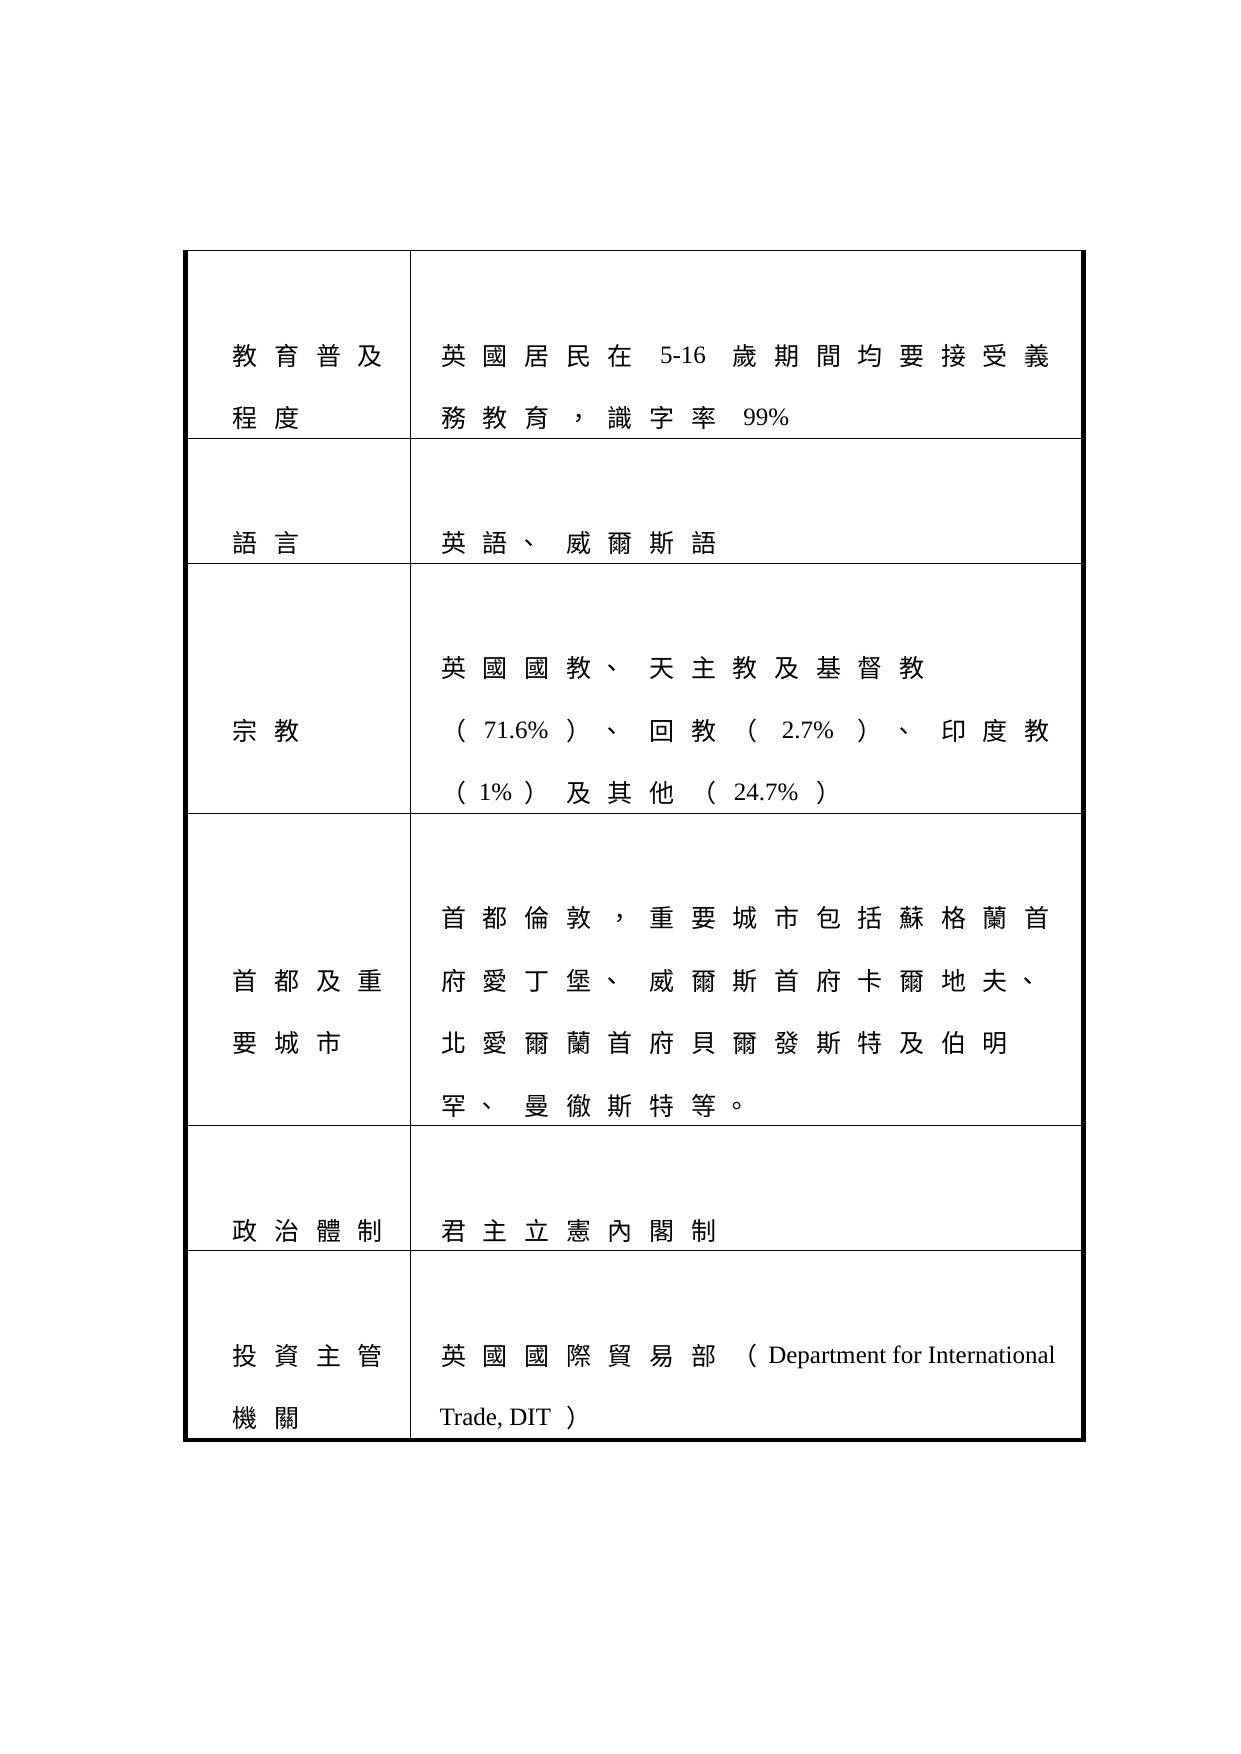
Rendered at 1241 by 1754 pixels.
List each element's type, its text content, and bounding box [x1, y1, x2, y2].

table_cell 英語、威爾斯語 [411, 439, 1081, 563]
table_cell 英國國際貿易部（Department for International Trade, DIT） [411, 1251, 1081, 1438]
table_cell 英國居民在5-16歲期間均要接受義務教育，識字率99% [411, 251, 1081, 438]
table_cell 首都倫敦，重要城市包括蘇格蘭首府愛丁堡、威爾斯首府卡爾地夫、北愛爾蘭首府貝爾發斯特及伯明罕、曼徹斯特等。 [411, 814, 1081, 1125]
table_cell 語言 [188, 439, 410, 563]
table_cell 宗教 [188, 564, 410, 813]
table_cell 首都及重要城市 [188, 814, 410, 1125]
table_cell 教育普及程度 [188, 251, 410, 438]
table_cell 投資主管機關 [188, 1251, 410, 1438]
table_cell 君主立憲內閣制 [411, 1126, 1081, 1250]
table_cell 政治體制 [188, 1126, 410, 1250]
table_cell 英國國教、天主教及基督教（71.6%）、回教（2.7%）、印度教（1%）及其他（24.7%） [411, 564, 1081, 813]
